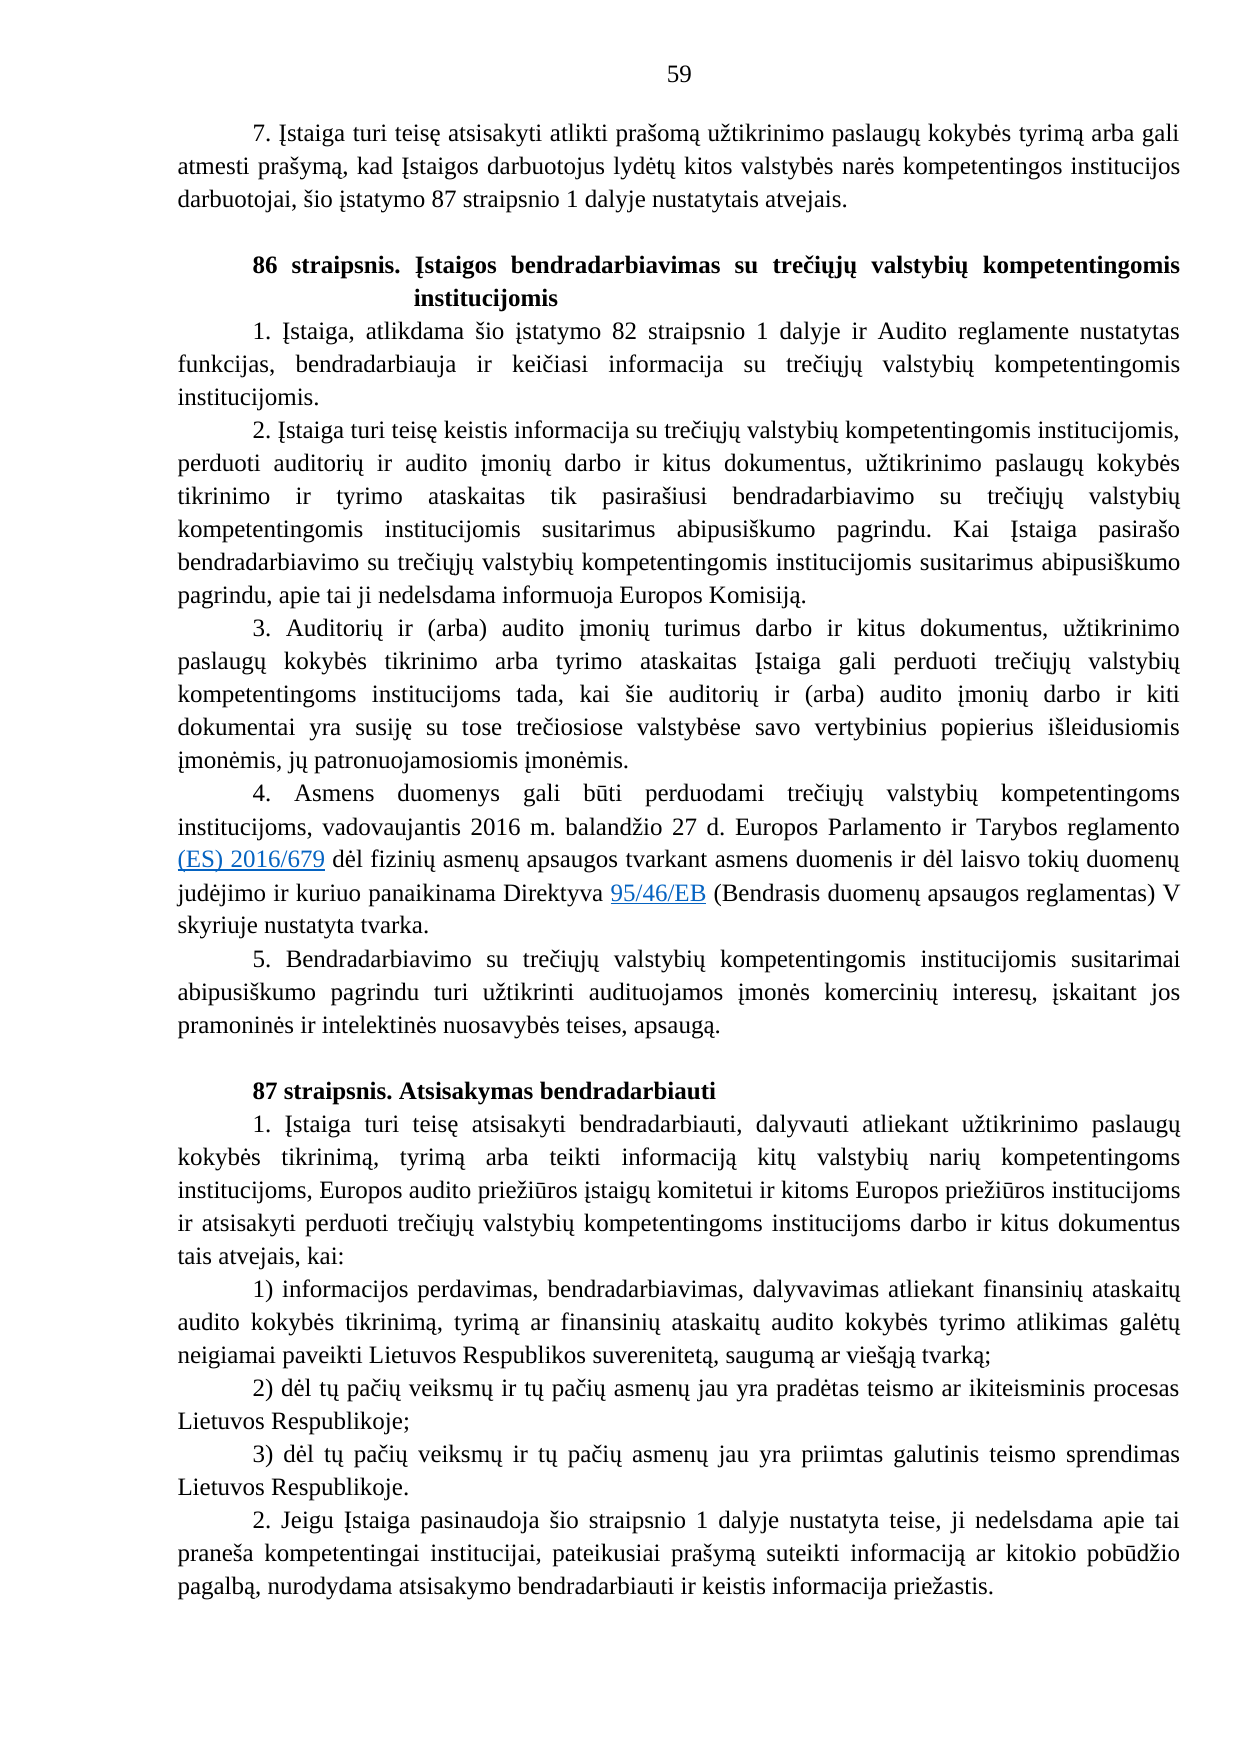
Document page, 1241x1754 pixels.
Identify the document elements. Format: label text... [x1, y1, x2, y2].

text 1. Įstaiga turi teisę atsisakyti bendradarbiauti, dalyvauti atliekant užtikrinimo paslaugų kokybės tikrinimą, tyrimą arba teikti informaciją kitų valstybių narių kompetentingoms institucijoms, Europos audito priežiūros įstaigų komitetui ir kitoms Europos priežiūros institucijoms ir atsisakyti perduoti trečiųjų valstybių kompetentingoms institucijoms darbo ir kitus dokumentus tais atvejais, kai: [177, 1109, 1181, 1269]
text 3) dėl tų pačių veiksmų ir tų pačių asmenų jau yra priimtas galutinis teismo sprendimas Lietuvos Respublikoje. [177, 1439, 1181, 1501]
text 7. Įstaiga turi teisę atsisakyti atlikti prašomą užtikrinimo paslaugų kokybės tyrimą arba gali atmesti prašymą, kad Įstaigos darbuotojus lydėtų kitos valstybės narės kompetentingos institucijos darbuotojai, šio įstatymo 87 straipsnio 1 dalyje nustatytais atvejais. [177, 118, 1181, 213]
text 1) informacijos perdavimas, bendradarbiavimas, dalyvavimas atliekant finansinių ataskaitų audito kokybės tikrinimą, tyrimą ar finansinių ataskaitų audito kokybės tyrimo atlikimas galėtų neigiamai paveikti Lietuvos Respublikos suverenitetą, saugumą ar viešąją tvarką; [177, 1274, 1181, 1369]
text 4. Asmens duomenys gali būti perduodami trečiųjų valstybių kompetentingoms institucijoms, vadovaujantis 2016 m. balandžio 27 d. Europos Parlamento ir Tarybos reglamento (ES) 2016/679 dėl fizinių asmenų apsaugos tvarkant asmens duomenis ir dėl laisvo tokių duomenų judėjimo ir kuriuo panaikinama Direktyva 95/46/EB (Bendrasis duomenų apsaugos reglamentas) V skyriuje nustatyta tvarka. [177, 778, 1181, 939]
text 86 straipsnis. Įstaigos bendradarbiavimas su trečiųjų valstybių kompetentingomis institucijomis [252, 250, 1181, 312]
text 2. Įstaiga turi teisę keistis informacija su trečiųjų valstybių kompetentingomis institucijomis, perduoti auditorių ir audito įmonių darbo ir kitus dokumentus, užtikrinimo paslaugų kokybės tikrinimo ir tyrimo ataskaitas tik pasirašiusi bendradarbiavimo su trečiųjų valstybių kompetentingomis institucijomis susitarimus abipusiškumo pagrindu. Kai Įstaiga pasirašo bendradarbiavimo su trečiųjų valstybių kompetentingomis institucijomis susitarimus abipusiškumo pagrindu, apie tai ji nedelsdama informuoja Europos Komisiją. [177, 415, 1181, 609]
text 87 straipsnis. Atsisakymas bendradarbiauti [177, 1076, 1181, 1104]
text 1. Įstaiga, atlikdama šio įstatymo 82 straipsnio 1 dalyje ir Audito reglamente nustatytas funkcijas, bendradarbiauja ir keičiasi informacija su trečiųjų valstybių kompetentingomis institucijomis. [177, 316, 1181, 411]
text 2. Jeigu Įstaiga pasinaudoja šio straipsnio 1 dalyje nustatyta teise, ji nedelsdama apie tai praneša kompetentingai institucijai, pateikusiai prašymą suteikti informaciją ar kitokio pobūdžio pagalbą, nurodydama atsisakymo bendradarbiauti ir keistis informacija priežastis. [177, 1505, 1181, 1600]
text 3. Auditorių ir (arba) audito įmonių turimus darbo ir kitus dokumentus, užtikrinimo paslaugų kokybės tikrinimo arba tyrimo ataskaitas Įstaiga gali perduoti trečiųjų valstybių kompetentingoms institucijoms tada, kai šie auditorių ir (arba) audito įmonių darbo ir kiti dokumentai yra susiję su tose trečiosiose valstybėse savo vertybinius popierius išleidusiomis įmonėmis, jų patronuojamosiomis įmonėmis. [177, 613, 1181, 774]
text 5. Bendradarbiavimo su trečiųjų valstybių kompetentingomis institucijomis susitarimai abipusiškumo pagrindu turi užtikrinti audituojamos įmonės komercinių interesų, įskaitant jos pramoninės ir intelektinės nuosavybės teises, apsaugą. [177, 944, 1181, 1038]
text 2) dėl tų pačių veiksmų ir tų pačių asmenų jau yra pradėtas teismo ar ikiteisminis procesas Lietuvos Respublikoje; [177, 1373, 1181, 1435]
